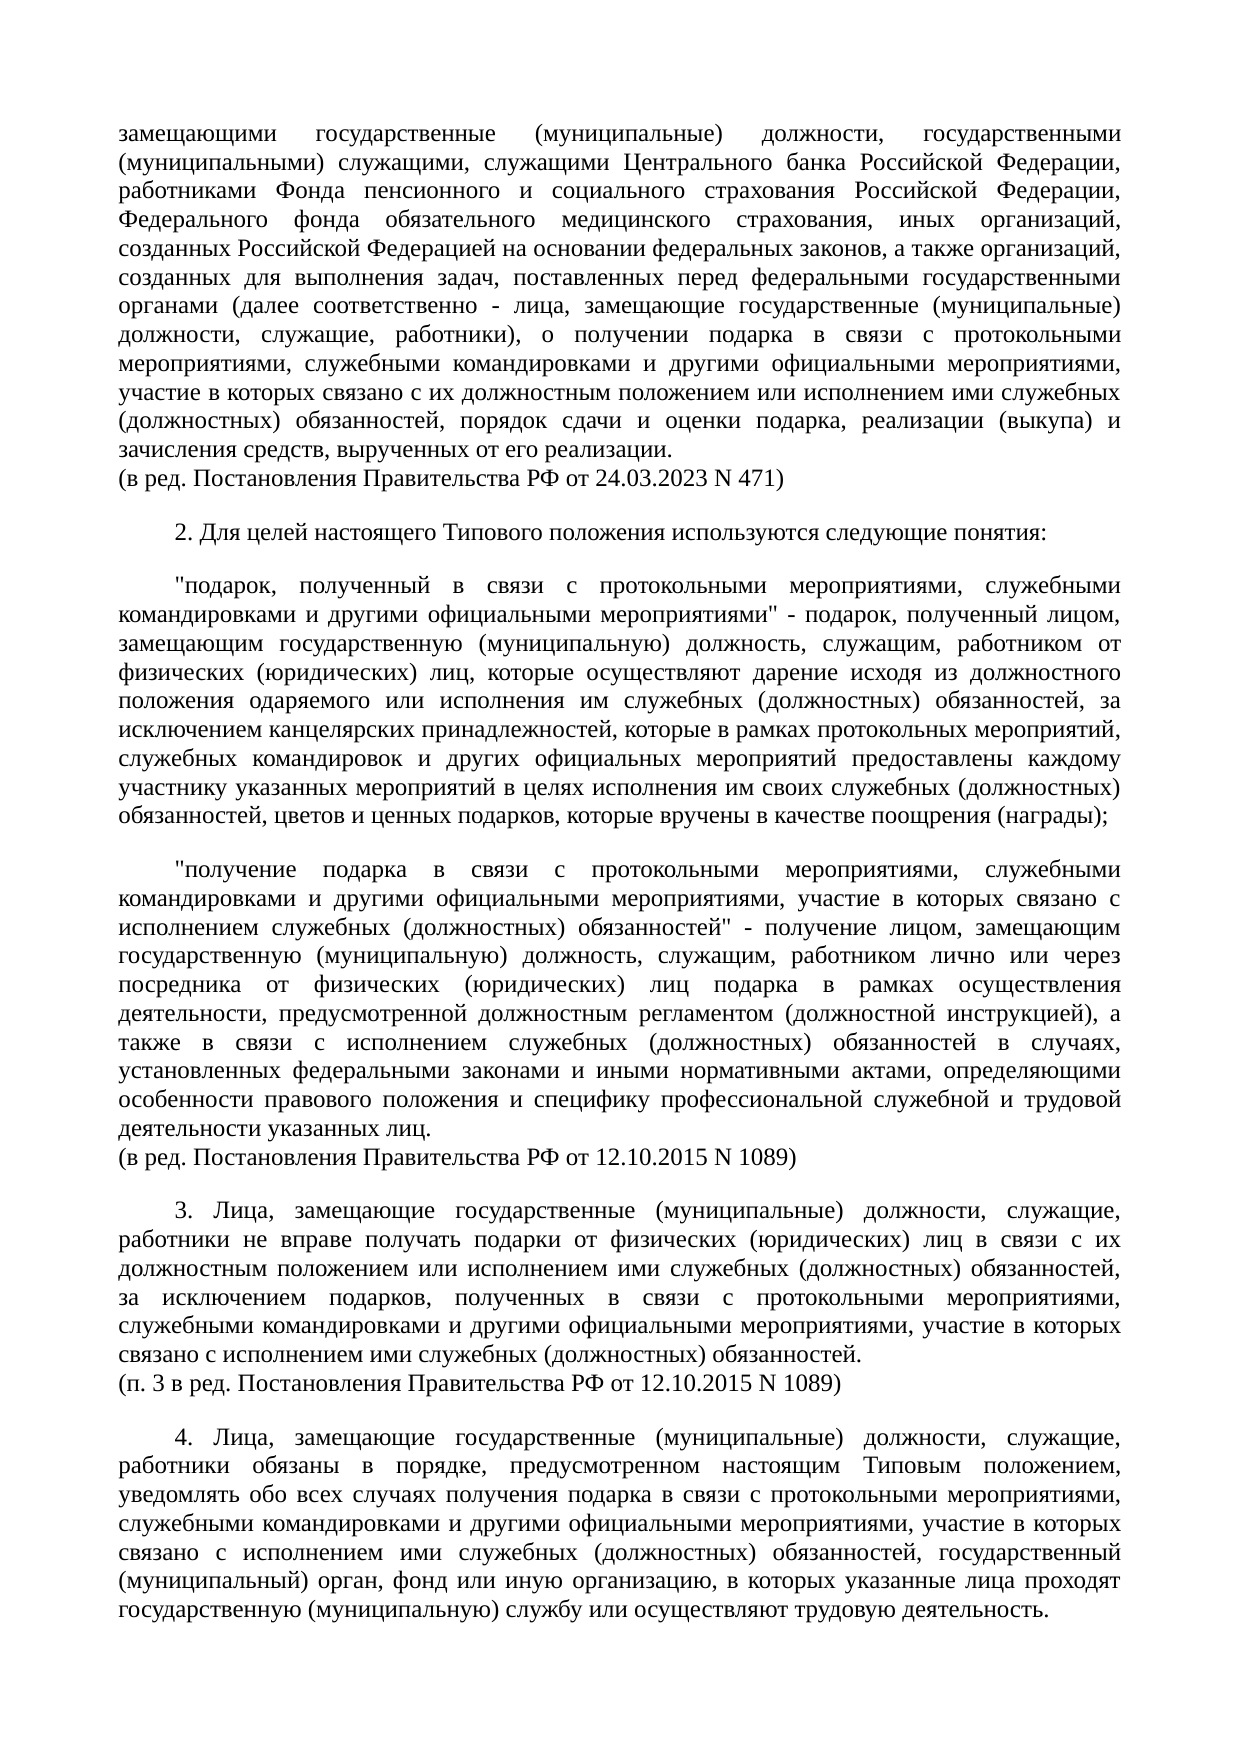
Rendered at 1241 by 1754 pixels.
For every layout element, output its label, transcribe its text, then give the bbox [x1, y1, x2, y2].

text 2. Для целей настоящего Типового положения используются следующие понятия: [118, 517, 1122, 546]
text "подарок, полученный в связи с протокольными мероприятиями, служебными командировками и другими официальными мероприятиями" - подарок, полученный лицом, замещающим государственную (муниципальную) должность, служащим, работником от физических (юридических) лиц, которые осуществляют дарение исходя из должностного положения одаряемого или исполнения им служебных (должностных) обязанностей, за исключением канцелярских принадлежностей, которые в рамках протокольных мероприятий, служебных командировок и других официальных мероприятий предоставлены каждому участнику указанных мероприятий в целях исполнения им своих служебных (должностных) обязанностей, цветов и ценных подарков, которые вручены в качестве поощрения (награды); [118, 571, 1122, 829]
text 4. Лица, замещающие государственные (муниципальные) должности, служащие, работники обязаны в порядке, предусмотренном настоящим Типовым положением, уведомлять обо всех случаях получения подарка в связи с протокольными мероприятиями, служебными командировками и другими официальными мероприятиями, участие в которых связано с исполнением ими служебных (должностных) обязанностей, государственный (муниципальный) орган, фонд или иную организацию, в которых указанные лица проходят государственную (муниципальную) службу или осуществляют трудовую деятельность. [118, 1422, 1122, 1623]
text (в ред. Постановления Правительства РФ от 24.03.2023 N 471) [118, 463, 1122, 492]
text (в ред. Постановления Правительства РФ от 12.10.2015 N 1089) [118, 1142, 1122, 1171]
text "получение подарка в связи с протокольными мероприятиями, служебными командировками и другими официальными мероприятиями, участие в которых связано с исполнением служебных (должностных) обязанностей" - получение лицом, замещающим государственную (муниципальную) должность, служащим, работником лично или через посредника от физических (юридических) лиц подарка в рамках осуществления деятельности, предусмотренной должностным регламентом (должностной инструкцией), а также в связи с исполнением служебных (должностных) обязанностей в случаях, установленных федеральными законами и иными нормативными актами, определяющими особенности правового положения и специфику профессиональной служебной и трудовой деятельности указанных лиц. [118, 854, 1122, 1142]
text 3. Лица, замещающие государственные (муниципальные) должности, служащие, работники не вправе получать подарки от физических (юридических) лиц в связи с их должностным положением или исполнением ими служебных (должностных) обязанностей, за исключением подарков, полученных в связи с протокольными мероприятиями, служебными командировками и другими официальными мероприятиями, участие в которых связано с исполнением ими служебных (должностных) обязанностей. [118, 1196, 1122, 1368]
text (п. 3 в ред. Постановления Правительства РФ от 12.10.2015 N 1089) [118, 1368, 1122, 1397]
text замещающими государственные (муниципальные) должности, государственными (муниципальными) служащими, служащими Центрального банка Российской Федерации, работниками Фонда пенсионного и социального страхования Российской Федерации, Федерального фонда обязательного медицинского страхования, иных организаций, созданных Российской Федерацией на основании федеральных законов, а также организаций, созданных для выполнения задач, поставленных перед федеральными государственными органами (далее соответственно - лица, замещающие государственные (муниципальные) должности, служащие, работники), о получении подарка в связи с протокольными мероприятиями, служебными командировками и другими официальными мероприятиями, участие в которых связано с их должностным положением или исполнением ими служебных (должностных) обязанностей, порядок сдачи и оценки подарка, реализации (выкупа) и зачисления средств, вырученных от его реализации. [118, 118, 1122, 463]
